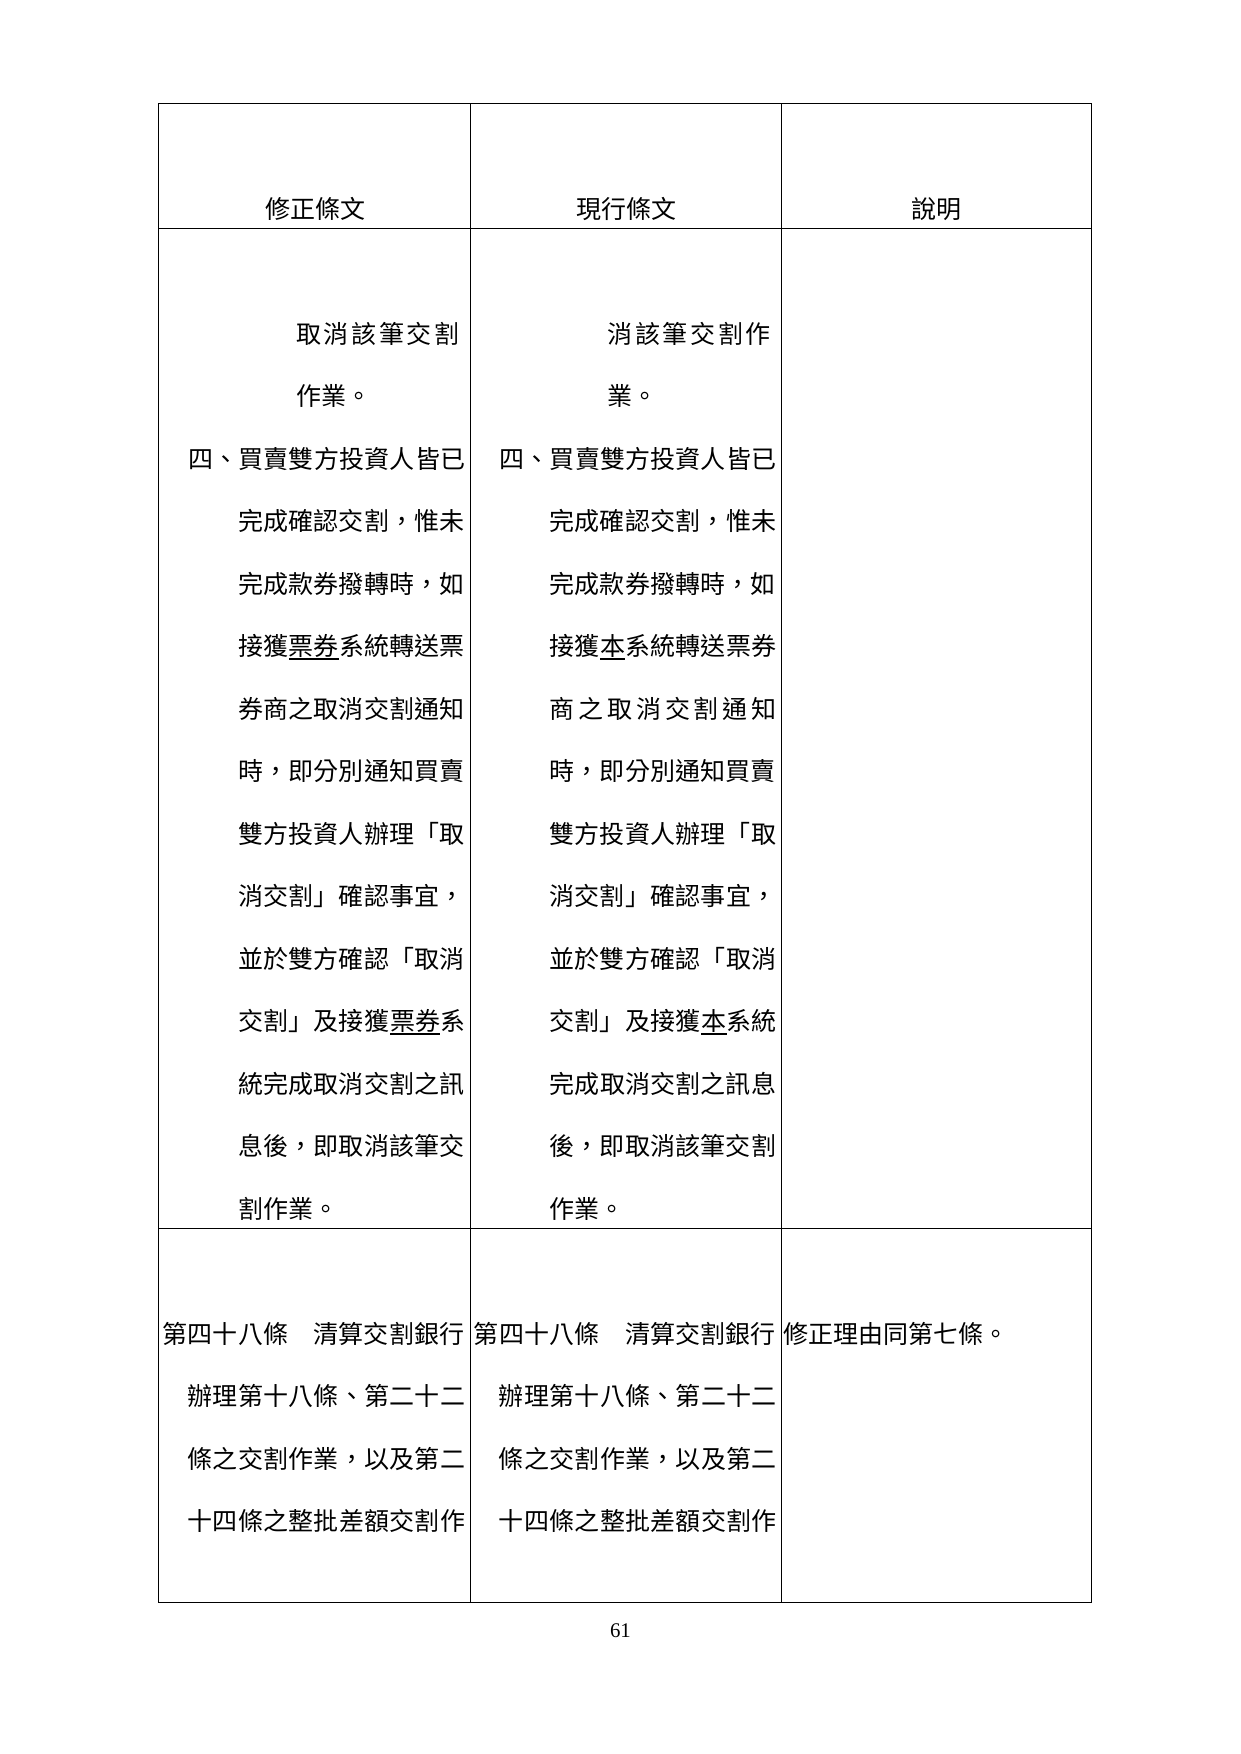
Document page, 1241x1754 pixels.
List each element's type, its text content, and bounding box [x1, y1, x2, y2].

table_header 說明 [782, 104, 1091, 228]
table_cell 第四十八條 清算交割銀行辦理第十八條、第二十二條之交割作業，以及第二十四條之整批差額交割作 [471, 1229, 781, 1602]
table_header 修正條文 [159, 104, 470, 228]
table_cell 取消該筆交割作業。 四、買賣雙方投資人皆已完成確認交割，惟未完成款券撥轉時，如接獲票券系統轉送票券商之取消交割通知時，即分別通知買賣雙方投資人辦理「取消交割」確認事宜，並於雙方確認「取消交割」及接獲票券系統完成取消交割之訊息後，即取消該筆交割作業。 [159, 229, 470, 1228]
table_header 現行條文 [471, 104, 781, 228]
table_cell 第四十八條 清算交割銀行辦理第十八條、第二十二條之交割作業，以及第二十四條之整批差額交割作 [159, 1229, 470, 1602]
table_cell 修正理由同第七條。 [782, 1229, 1091, 1602]
table_cell [782, 229, 1091, 1228]
table_cell 消該筆交割作業。 四、買賣雙方投資人皆已完成確認交割，惟未完成款券撥轉時，如接獲本系統轉送票券商之取消交割通知時，即分別通知買賣雙方投資人辦理「取消交割」確認事宜，並於雙方確認「取消交割」及接獲本系統完成取消交割之訊息後，即取消該筆交割作業。 [471, 229, 781, 1228]
